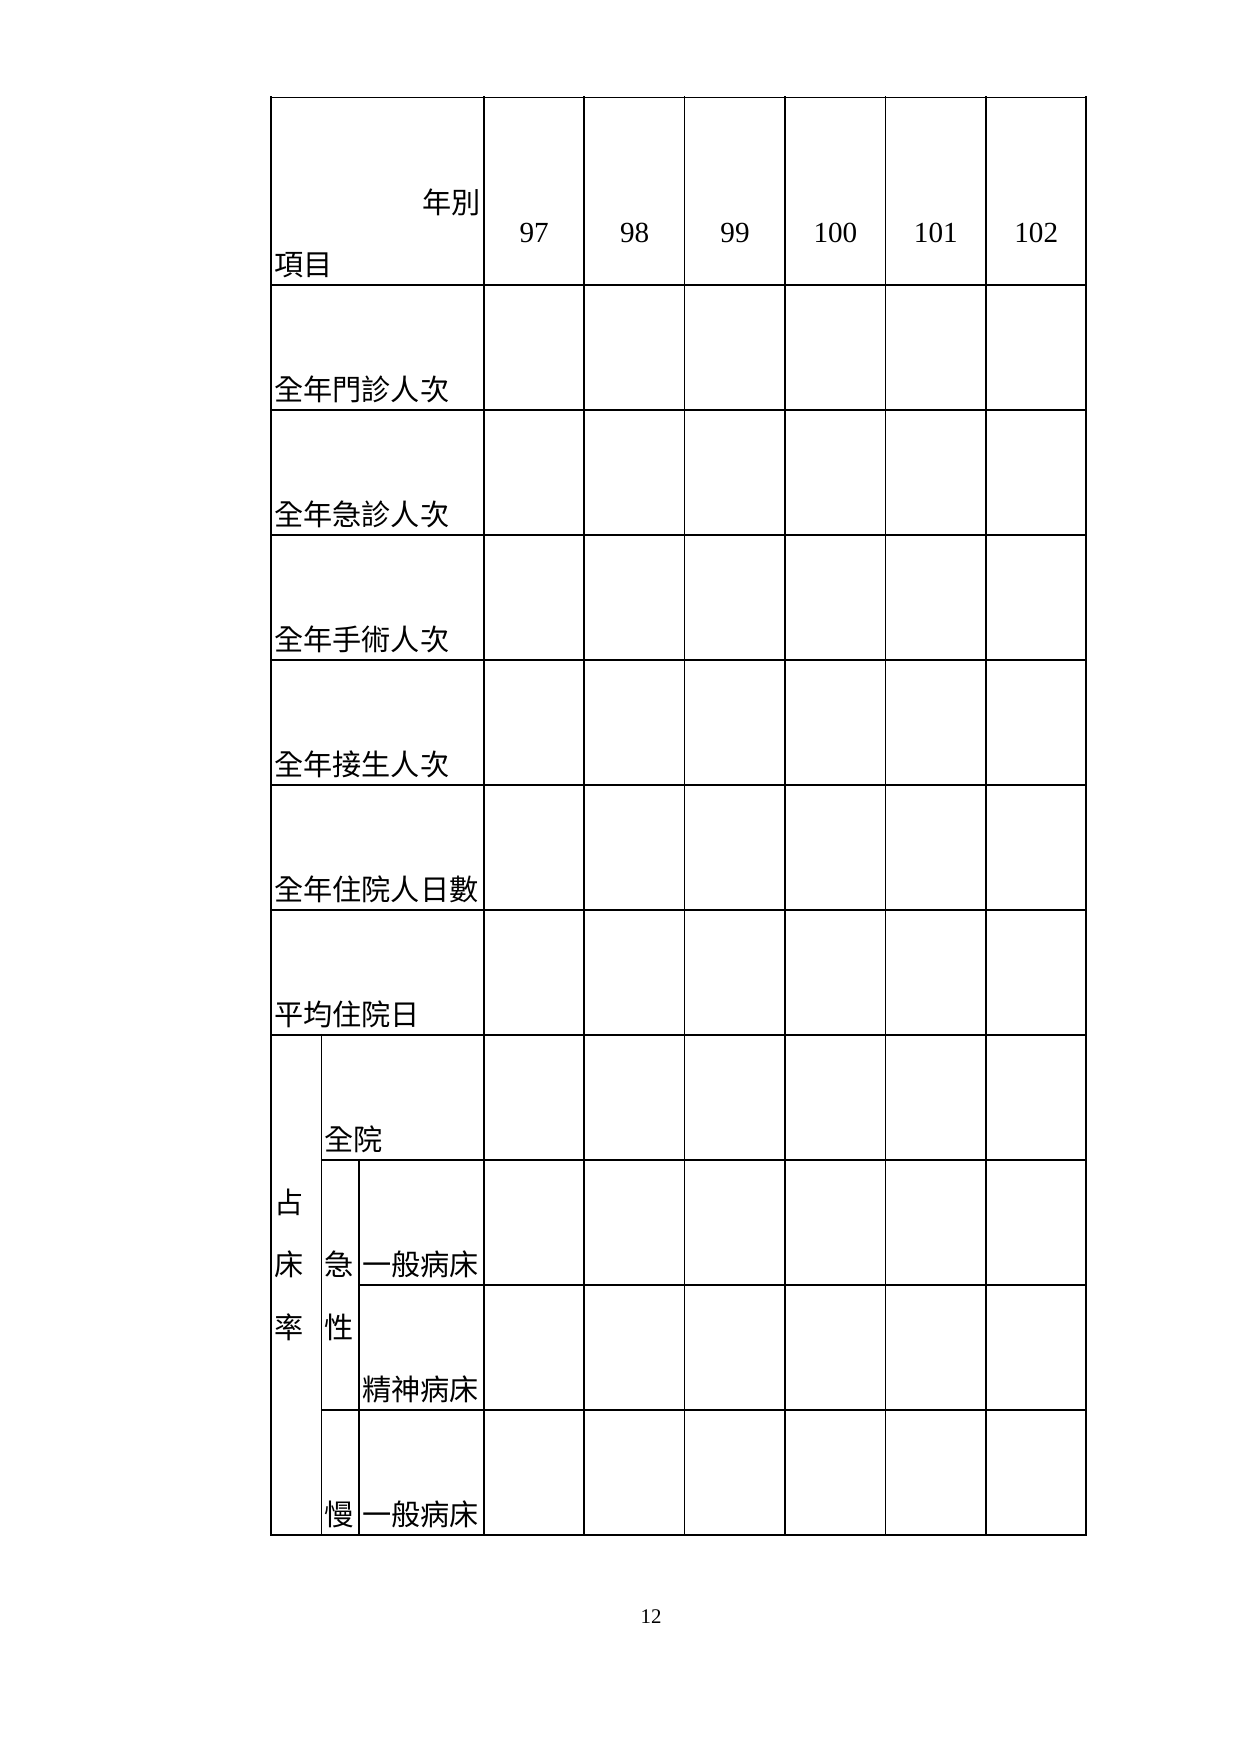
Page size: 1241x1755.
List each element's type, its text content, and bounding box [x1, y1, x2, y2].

table_cell 精神病床 [360, 1286, 483, 1409]
table_cell 平均住院日 [272, 911, 483, 1034]
table_cell [786, 1286, 885, 1409]
table_cell [485, 536, 583, 659]
table_cell [685, 911, 784, 1034]
table_cell [786, 411, 885, 534]
table_header 98 [585, 98, 684, 284]
table_header 年別 項目 [272, 98, 483, 284]
table_cell [886, 1161, 985, 1284]
table_cell [886, 411, 985, 534]
table_cell [485, 1411, 583, 1534]
table_cell [685, 286, 784, 409]
table_cell [786, 661, 885, 784]
table_cell [886, 536, 985, 659]
table_header 97 [485, 98, 583, 284]
table_cell [886, 786, 985, 909]
table_cell [786, 286, 885, 409]
table_cell 全年住院人日數 [272, 786, 483, 909]
table_cell [585, 786, 684, 909]
table_cell [685, 1036, 784, 1159]
table_cell [786, 1411, 885, 1534]
table_cell [485, 411, 583, 534]
table_cell [786, 536, 885, 659]
table_cell [886, 661, 985, 784]
table_cell [485, 786, 583, 909]
table_cell 一般病床 [360, 1161, 483, 1284]
table_cell 全年手術人次 [272, 536, 483, 659]
table_cell [886, 911, 985, 1034]
table_cell [685, 536, 784, 659]
table_cell [585, 286, 684, 409]
table_cell [685, 1411, 784, 1534]
table_cell [685, 1286, 784, 1409]
table_cell [886, 1286, 985, 1409]
table_cell [585, 1286, 684, 1409]
table_cell [585, 661, 684, 784]
table_cell [987, 1286, 1085, 1409]
table_cell [886, 286, 985, 409]
table_cell [585, 1161, 684, 1284]
table_cell [485, 286, 583, 409]
table_cell [786, 1036, 885, 1159]
table_cell [987, 411, 1085, 534]
table_cell [685, 1161, 784, 1284]
table_cell [585, 911, 684, 1034]
table_cell [886, 1036, 985, 1159]
table_cell [685, 661, 784, 784]
table_cell 全院 [322, 1036, 483, 1159]
table_cell 急性 [322, 1161, 358, 1409]
table_cell [987, 911, 1085, 1034]
table_cell [886, 1411, 985, 1534]
table_cell [987, 286, 1085, 409]
table_header 99 [685, 98, 784, 284]
table_cell 全年門診人次 [272, 286, 483, 409]
table_cell [585, 1036, 684, 1159]
table_cell 一般病床 [360, 1411, 483, 1534]
table_cell [485, 1286, 583, 1409]
table_header 101 [886, 98, 985, 284]
table_cell [786, 1161, 885, 1284]
table_cell 全年接生人次 [272, 661, 483, 784]
table_cell 占床率 [272, 1036, 321, 1534]
table_cell [786, 911, 885, 1034]
table_cell 慢 [322, 1411, 358, 1534]
table_cell [987, 1411, 1085, 1534]
table_cell [585, 1411, 684, 1534]
table_cell [987, 661, 1085, 784]
table_cell [987, 1161, 1085, 1284]
table_cell [485, 661, 583, 784]
table_cell [485, 1036, 583, 1159]
table_cell [485, 911, 583, 1034]
table_cell [987, 536, 1085, 659]
table_cell [485, 1161, 583, 1284]
table_cell [685, 411, 784, 534]
table_cell [585, 411, 684, 534]
table_cell [685, 786, 784, 909]
table_cell [585, 536, 684, 659]
table_cell [987, 786, 1085, 909]
table_cell 全年急診人次 [272, 411, 483, 534]
table_header 100 [786, 98, 885, 284]
table_cell [987, 1036, 1085, 1159]
table_cell [786, 786, 885, 909]
table_header 102 [987, 98, 1085, 284]
